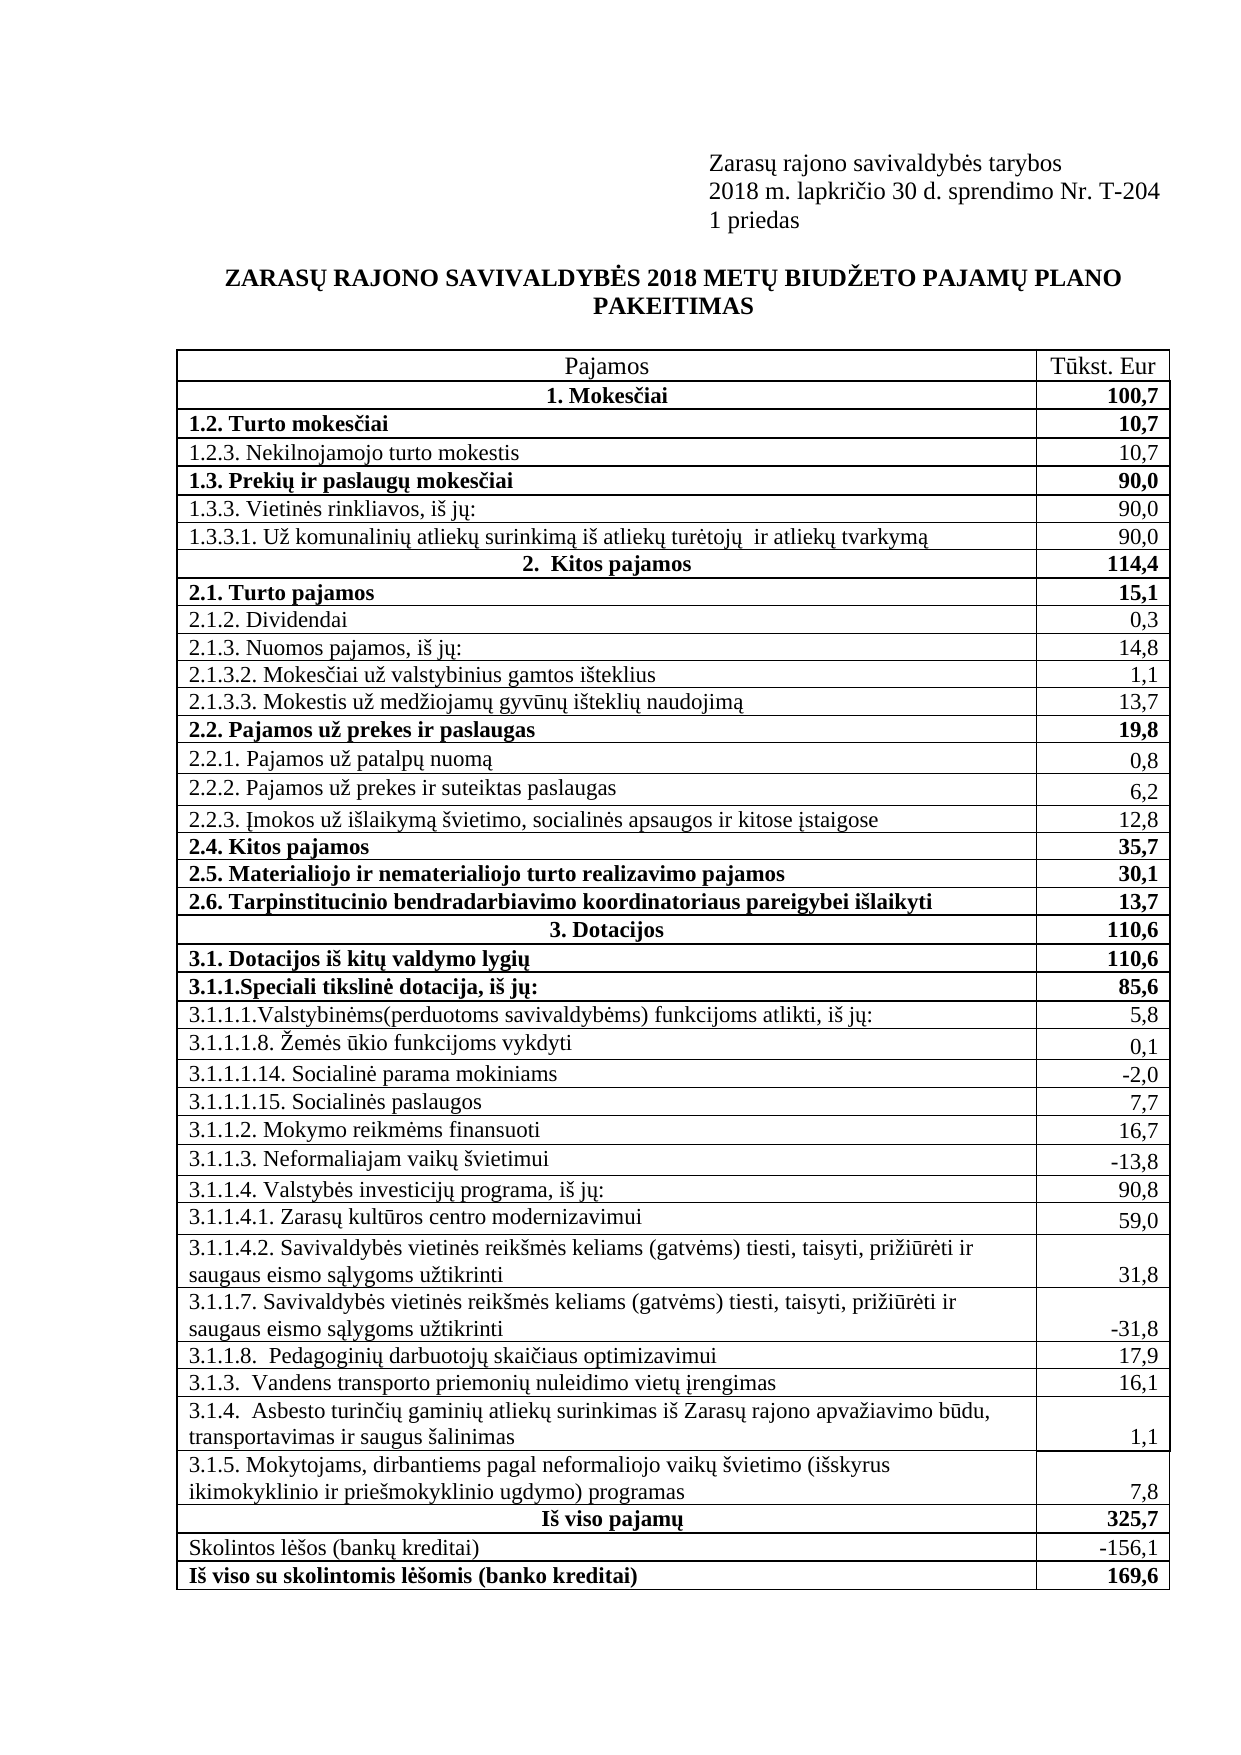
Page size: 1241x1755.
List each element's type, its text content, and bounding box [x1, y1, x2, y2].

table_cell 1.2. Turto mokesčiai [178, 410, 1036, 437]
table_cell 85,6 [1037, 973, 1169, 999]
table_cell -156,1 [1037, 1534, 1169, 1560]
table_cell 1.3.3.1. Už komunalinių atliekų surinkimą iš atliekų turėtojų ir atliekų tvarkymą [178, 523, 1036, 549]
table_cell -31,8 [1037, 1288, 1169, 1341]
table_cell 1.3.3. Vietinės rinkliavos, iš jų: [178, 496, 1036, 522]
table_cell 2.1.3. Nuomos pajamos, iš jų: [178, 634, 1036, 660]
table_header Tūkst. Eur [1037, 351, 1169, 380]
table_cell 2.1. Turto pajamos [178, 579, 1036, 605]
table_cell 13,7 [1037, 688, 1169, 715]
table_cell 110,6 [1037, 945, 1169, 971]
table_cell Iš viso pajamų [178, 1505, 1036, 1532]
table_cell 3.1.1.1.15. Socialinės paslaugos [178, 1088, 1036, 1115]
table_cell 90,0 [1037, 467, 1169, 493]
table_cell 1,1 [1037, 661, 1169, 687]
table_cell 3.1.4. Asbesto turinčių gaminių atliekų surinkimas iš Zarasų rajono apvažiavimo būdu, transportavimas ir saugus šalinimas [178, 1397, 1036, 1449]
table_cell 2.1.3.2. Mokesčiai už valstybinius gamtos išteklius [178, 661, 1036, 687]
table_cell 2.4. Kitos pajamos [178, 833, 1036, 859]
table_cell 100,7 [1037, 382, 1169, 408]
table_cell 0,3 [1037, 606, 1169, 632]
table_cell 2.1.2. Dividendai [178, 606, 1036, 632]
table_cell 2.6. Tarpinstitucinio bendradarbiavimo koordinatoriaus pareigybei išlaikyti [178, 888, 1036, 914]
table_cell Iš viso su skolintomis lėšomis (banko kreditai) [178, 1562, 1036, 1588]
table_cell -2,0 [1037, 1060, 1169, 1087]
table_cell 0,1 [1037, 1029, 1169, 1059]
table_cell 325,7 [1037, 1505, 1169, 1532]
table_cell 2.2.2. Pajamos už prekes ir suteiktas paslaugas [178, 774, 1036, 804]
table_cell Skolintos lėšos (bankų kreditai) [178, 1534, 1036, 1560]
table_cell 15,1 [1037, 579, 1169, 605]
table_cell 3.1.1.1.8. Žemės ūkio funkcijoms vykdyti [178, 1029, 1036, 1059]
table_cell 30,1 [1037, 860, 1169, 887]
text 1 priedas [709, 205, 1169, 234]
table_cell 3.1.1.7. Savivaldybės vietinės reikšmės keliams (gatvėms) tiesti, taisyti, prižiūrėti ir saugaus eismo sąlygoms užtikrinti [178, 1288, 1036, 1341]
table_cell 1. Mokesčiai [178, 382, 1036, 408]
table_cell 3.1.1.4. Valstybės investicijų programa, iš jų: [178, 1176, 1036, 1202]
table_cell 3.1.1.4.1. Zarasų kultūros centro modernizavimui [178, 1203, 1036, 1233]
table_cell 17,9 [1037, 1342, 1169, 1368]
table_cell 2. Kitos pajamos [178, 550, 1036, 577]
table_cell 1.3. Prekių ir paslaugų mokesčiai [178, 467, 1036, 493]
table_header Pajamos [178, 351, 1036, 380]
table_cell 7,8 [1037, 1452, 1169, 1504]
table_cell 6,2 [1037, 774, 1169, 804]
table_cell 3.1.1.4.2. Savivaldybės vietinės reikšmės keliams (gatvėms) tiesti, taisyti, prižiūrėti ir saugaus eismo sąlygoms užtikrinti [178, 1235, 1036, 1287]
table_cell 12,8 [1037, 806, 1169, 832]
table_cell 110,6 [1037, 916, 1169, 943]
table_cell 3.1.3. Vandens transporto priemonių nuleidimo vietų įrengimas [178, 1369, 1036, 1396]
table_cell 59,0 [1037, 1203, 1169, 1233]
table_cell 2.2.1. Pajamos už patalpų nuomą [178, 743, 1036, 773]
table_cell 3.1.1.Speciali tikslinė dotacija, iš jų: [178, 973, 1036, 999]
table_cell 90,0 [1037, 523, 1169, 549]
table_cell -13,8 [1037, 1145, 1169, 1175]
text Zarasų rajono savivaldybės tarybos [177, 148, 1169, 176]
table_cell 16,1 [1037, 1369, 1169, 1396]
table_cell 35,7 [1037, 833, 1169, 859]
table_cell 3.1.1.1.14. Socialinė parama mokiniams [178, 1060, 1036, 1087]
table_cell 3.1. Dotacijos iš kitų valdymo lygių [178, 945, 1036, 971]
table_cell 2.2.3. Įmokos už išlaikymą švietimo, socialinės apsaugos ir kitose įstaigose [178, 806, 1036, 832]
table_cell 10,7 [1037, 439, 1169, 465]
table_cell 2.5. Materialiojo ir nematerialiojo turto realizavimo pajamos [178, 860, 1036, 887]
table_cell 3.1.1.1.Valstybinėms(perduotoms savivaldybėms) funkcijoms atlikti, iš jų: [178, 1002, 1036, 1028]
text 2018 m. lapkričio 30 d. sprendimo Nr. T-204 [709, 176, 1169, 205]
table_cell 3.1.1.2. Mokymo reikmėms finansuoti [178, 1116, 1036, 1143]
table_cell 19,8 [1037, 716, 1169, 742]
table_cell 31,8 [1037, 1235, 1169, 1287]
table_cell 2.1.3.3. Mokestis už medžiojamų gyvūnų išteklių naudojimą [178, 688, 1036, 715]
table_cell 3.1.5. Mokytojams, dirbantiems pagal neformaliojo vaikų švietimo (išskyrus ikimokyklinio ir priešmokyklinio ugdymo) programas [178, 1451, 1036, 1504]
text ZARASŲ RAJONO SAVIVALDYBĖS 2018 METŲ BIUDŽETO PAJAMŲ PLANO PAKEITIMAS [177, 263, 1169, 320]
table_cell 13,7 [1037, 888, 1169, 914]
table_cell 7,7 [1037, 1088, 1169, 1115]
table_cell 5,8 [1037, 1002, 1169, 1028]
table_cell 3.1.1.3. Neformaliajam vaikų švietimui [178, 1145, 1036, 1175]
table_cell 0,8 [1037, 743, 1169, 773]
table_cell 3. Dotacijos [178, 916, 1036, 943]
table_cell 114,4 [1037, 550, 1169, 577]
table_cell 90,0 [1037, 496, 1169, 522]
table_cell 16,7 [1037, 1116, 1169, 1143]
table_cell 90,8 [1037, 1176, 1169, 1202]
table_cell 3.1.1.8. Pedagoginių darbuotojų skaičiaus optimizavimui [178, 1342, 1036, 1368]
table_cell 2.2. Pajamos už prekes ir paslaugas [178, 716, 1036, 742]
table_cell 1,1 [1037, 1397, 1169, 1449]
table_cell 1.2.3. Nekilnojamojo turto mokestis [178, 439, 1036, 465]
table_cell 14,8 [1037, 634, 1169, 660]
table_cell 169,6 [1037, 1562, 1169, 1588]
table_cell 10,7 [1037, 410, 1169, 437]
